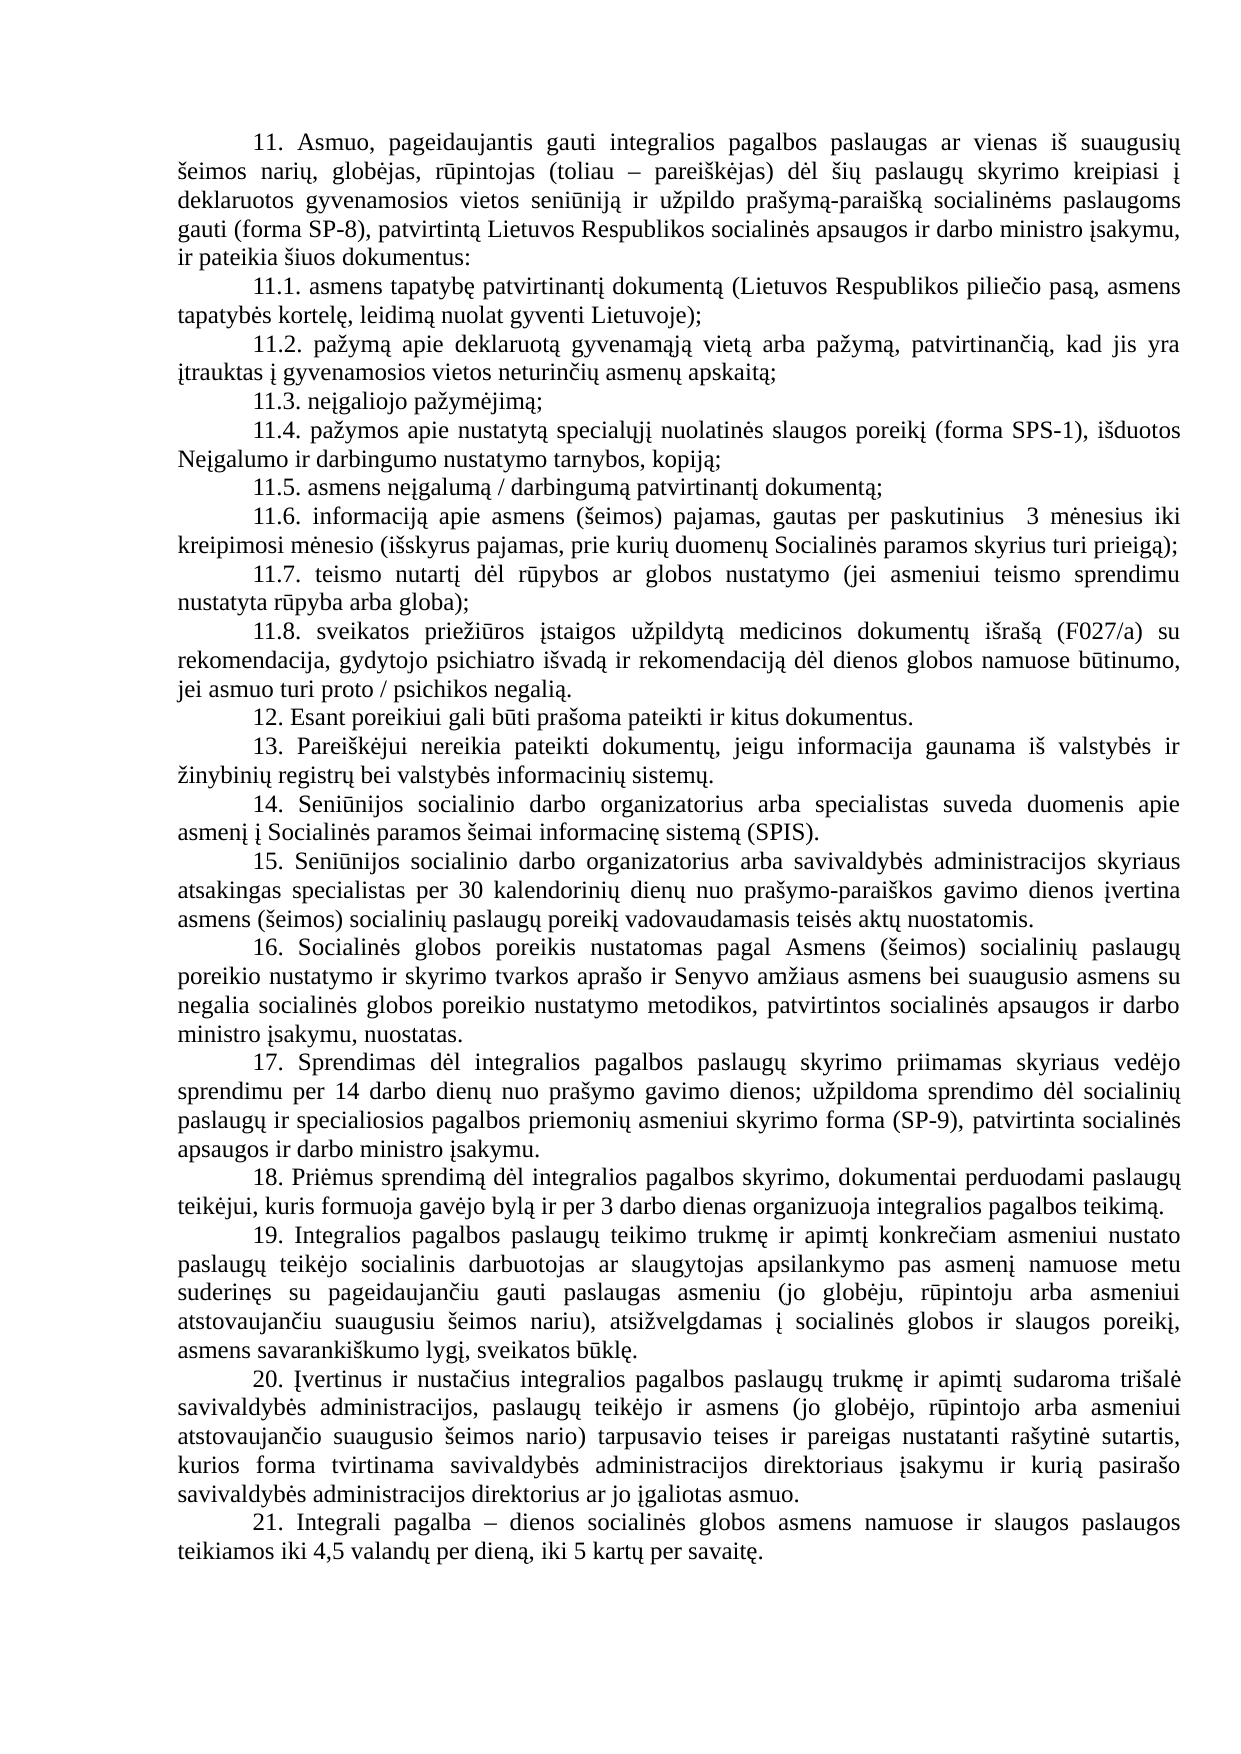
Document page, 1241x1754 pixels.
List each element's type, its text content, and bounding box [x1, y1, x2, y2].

text 11.1. asmens tapatybę patvirtinantį dokumentą (Lietuvos Respublikos piliečio pasą, asmens tapatybės kortelę, leidimą nuolat gyventi Lietuvoje); [177, 271, 1181, 329]
text 18. Priėmus sprendimą dėl integralios pagalbos skyrimo, dokumentai perduodami paslaugų teikėjui, kuris formuoja gavėjo bylą ir per 3 darbo dienas organizuoja integralios pagalbos teikimą. [177, 1162, 1181, 1220]
text 11.6. informaciją apie asmens (šeimos) pajamas, gautas per paskutinius 3 mėnesius iki kreipimosi mėnesio (išskyrus pajamas, prie kurių duomenų Socialinės paramos skyrius turi prieigą); [177, 501, 1181, 559]
text 11.4. pažymos apie nustatytą specialųjį nuolatinės slaugos poreikį (forma SPS-1), išduotos Neįgalumo ir darbingumo nustatymo tarnybos, kopiją; [177, 415, 1181, 472]
text 11. Asmuo, pageidaujantis gauti integralios pagalbos paslaugas ar vienas iš suaugusių šeimos narių, globėjas, rūpintojas (toliau – pareiškėjas) dėl šių paslaugų skyrimo kreipiasi į deklaruotos gyvenamosios vietos seniūniją ir užpildo prašymą-paraišką socialinėms paslaugoms gauti (forma SP-8), patvirtintą Lietuvos Respublikos socialinės apsaugos ir darbo ministro įsakymu, ir pateikia šiuos dokumentus: [177, 127, 1181, 271]
text 11.2. pažymą apie deklaruotą gyvenamąją vietą arba pažymą, patvirtinančią, kad jis yra įtrauktas į gyvenamosios vietos neturinčių asmenų apskaitą; [177, 329, 1181, 386]
text 17. Sprendimas dėl integralios pagalbos paslaugų skyrimo priimamas skyriaus vedėjo sprendimu per 14 darbo dienų nuo prašymo gavimo dienos; užpildoma sprendimo dėl socialinių paslaugų ir specialiosios pagalbos priemonių asmeniui skyrimo forma (SP-9), patvirtinta socialinės apsaugos ir darbo ministro įsakymu. [177, 1047, 1181, 1162]
text 12. Esant poreikiui gali būti prašoma pateikti ir kitus dokumentus. [177, 702, 1181, 731]
text 13. Pareiškėjui nereikia pateikti dokumentų, jeigu informacija gaunama iš valstybės ir žinybinių registrų bei valstybės informacinių sistemų. [177, 731, 1181, 789]
text 14. Seniūnijos socialinio darbo organizatorius arba specialistas suveda duomenis apie asmenį į Socialinės paramos šeimai informacinę sistemą (SPIS). [177, 789, 1181, 846]
text 21. Integrali pagalba – dienos socialinės globos asmens namuose ir slaugos paslaugos teikiamos iki 4,5 valandų per dieną, iki 5 kartų per savaitę. [177, 1507, 1181, 1565]
text 15. Seniūnijos socialinio darbo organizatorius arba savivaldybės administracijos skyriaus atsakingas specialistas per 30 kalendorinių dienų nuo prašymo-paraiškos gavimo dienos įvertina asmens (šeimos) socialinių paslaugų poreikį vadovaudamasis teisės aktų nuostatomis. [177, 846, 1181, 932]
text 11.7. teismo nutartį dėl rūpybos ar globos nustatymo (jei asmeniui teismo sprendimu nustatyta rūpyba arba globa); [177, 559, 1181, 616]
text 19. Integralios pagalbos paslaugų teikimo trukmę ir apimtį konkrečiam asmeniui nustato paslaugų teikėjo socialinis darbuotojas ar slaugytojas apsilankymo pas asmenį namuose metu suderinęs su pageidaujančiu gauti paslaugas asmeniu (jo globėju, rūpintoju arba asmeniui atstovaujančiu suaugusiu šeimos nariu), atsižvelgdamas į socialinės globos ir slaugos poreikį, asmens savarankiškumo lygį, sveikatos būklę. [177, 1220, 1181, 1364]
text 11.8. sveikatos priežiūros įstaigos užpildytą medicinos dokumentų išrašą (F027/a) su rekomendacija, gydytojo psichiatro išvadą ir rekomendaciją dėl dienos globos namuose būtinumo, jei asmuo turi proto / psichikos negalią. [177, 616, 1181, 702]
text 20. Įvertinus ir nustačius integralios pagalbos paslaugų trukmę ir apimtį sudaroma trišalė savivaldybės administracijos, paslaugų teikėjo ir asmens (jo globėjo, rūpintojo arba asmeniui atstovaujančio suaugusio šeimos nario) tarpusavio teises ir pareigas nustatanti rašytinė sutartis, kurios forma tvirtinama savivaldybės administracijos direktoriaus įsakymu ir kurią pasirašo savivaldybės administracijos direktorius ar jo įgaliotas asmuo. [177, 1364, 1181, 1507]
text 16. Socialinės globos poreikis nustatomas pagal Asmens (šeimos) socialinių paslaugų poreikio nustatymo ir skyrimo tvarkos aprašo ir Senyvo amžiaus asmens bei suaugusio asmens su negalia socialinės globos poreikio nustatymo metodikos, patvirtintos socialinės apsaugos ir darbo ministro įsakymu, nuostatas. [177, 932, 1181, 1047]
text 11.5. asmens neįgalumą / darbingumą patvirtinantį dokumentą; [177, 472, 1181, 501]
text 11.3. neįgaliojo pažymėjimą; [177, 386, 1181, 415]
